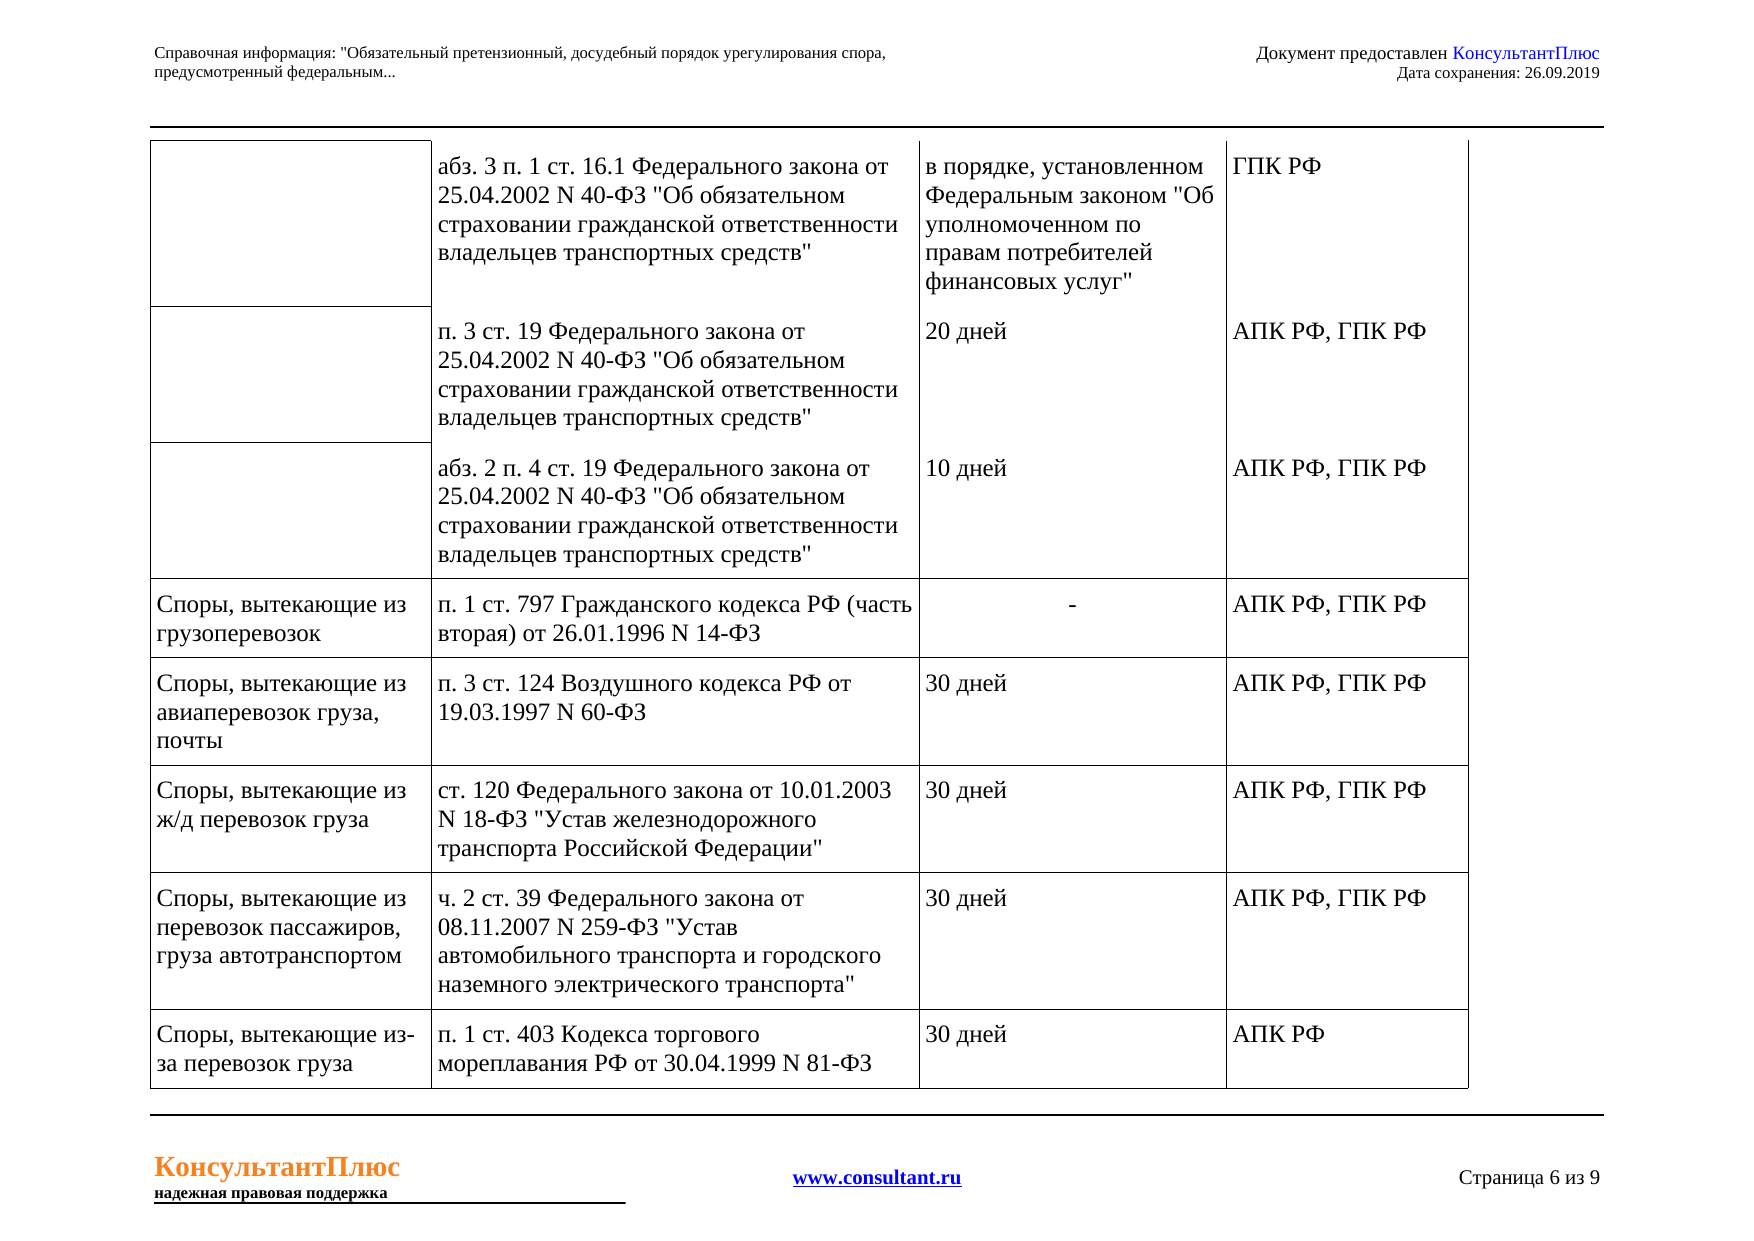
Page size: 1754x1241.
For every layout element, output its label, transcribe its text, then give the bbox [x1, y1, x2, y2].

table_cell ГПК РФ [1227, 140, 1468, 306]
table_cell Споры, вытекающие из-за перевозок груза [151, 1010, 431, 1087]
table_cell [151, 141, 431, 306]
table_cell абз. 3 п. 1 ст. 16.1 Федерального закона от 25.04.2002 N 40-ФЗ "Об обязательном страховании гражданской ответственности владельцев транспортных средств" [432, 140, 919, 306]
table_cell 10 дней [920, 442, 1226, 578]
table_cell 30 дней [920, 1010, 1226, 1087]
table_cell ст. 120 Федерального закона от 10.01.2003 N 18-ФЗ "Устав железнодорожного транспорта Российской Федерации" [432, 766, 919, 872]
table_cell п. 1 ст. 403 Кодекса торгового мореплавания РФ от 30.04.1999 N 81-ФЗ [432, 1010, 919, 1087]
table_cell Споры, вытекающие из ж/д перевозок груза [151, 766, 431, 872]
table_cell АПК РФ, ГПК РФ [1227, 873, 1468, 1009]
table_cell Споры, вытекающие из перевозок пассажиров, груза автотранспортом [151, 873, 431, 1009]
table_cell ч. 2 ст. 39 Федерального закона от 08.11.2007 N 259-ФЗ "Устав автомобильного транспорта и городского наземного электрического транспорта" [432, 873, 919, 1009]
table_cell Споры, вытекающие из авиаперевозок груза, почты [151, 658, 431, 765]
table_cell 20 дней [920, 306, 1226, 442]
table_cell АПК РФ, ГПК РФ [1227, 658, 1468, 765]
table_cell АПК РФ, ГПК РФ [1227, 766, 1468, 872]
table_cell АПК РФ, ГПК РФ [1227, 306, 1468, 442]
table_cell п. 3 ст. 19 Федерального закона от 25.04.2002 N 40-ФЗ "Об обязательном страховании гражданской ответственности владельцев транспортных средств" [432, 306, 919, 442]
table_cell 30 дней [920, 766, 1226, 872]
table_cell АПК РФ [1227, 1010, 1468, 1087]
table_cell 30 дней [920, 873, 1226, 1009]
table_cell - [920, 579, 1226, 657]
table_cell АПК РФ, ГПК РФ [1227, 579, 1468, 657]
table_cell [151, 307, 431, 442]
table_cell [151, 443, 431, 578]
table_cell 30 дней [920, 658, 1226, 765]
table_cell п. 1 ст. 797 Гражданского кодекса РФ (часть вторая) от 26.01.1996 N 14-ФЗ [432, 579, 919, 657]
table_cell Споры, вытекающие из грузоперевозок [151, 579, 431, 657]
table_cell в порядке, установленном Федеральным законом "Об уполномоченном по правам потребителей финансовых услуг" [920, 140, 1226, 306]
table_cell абз. 2 п. 4 ст. 19 Федерального закона от 25.04.2002 N 40-ФЗ "Об обязательном страховании гражданской ответственности владельцев транспортных средств" [432, 442, 919, 578]
table_cell п. 3 ст. 124 Воздушного кодекса РФ от 19.03.1997 N 60-ФЗ [432, 658, 919, 765]
table_cell АПК РФ, ГПК РФ [1227, 442, 1468, 578]
